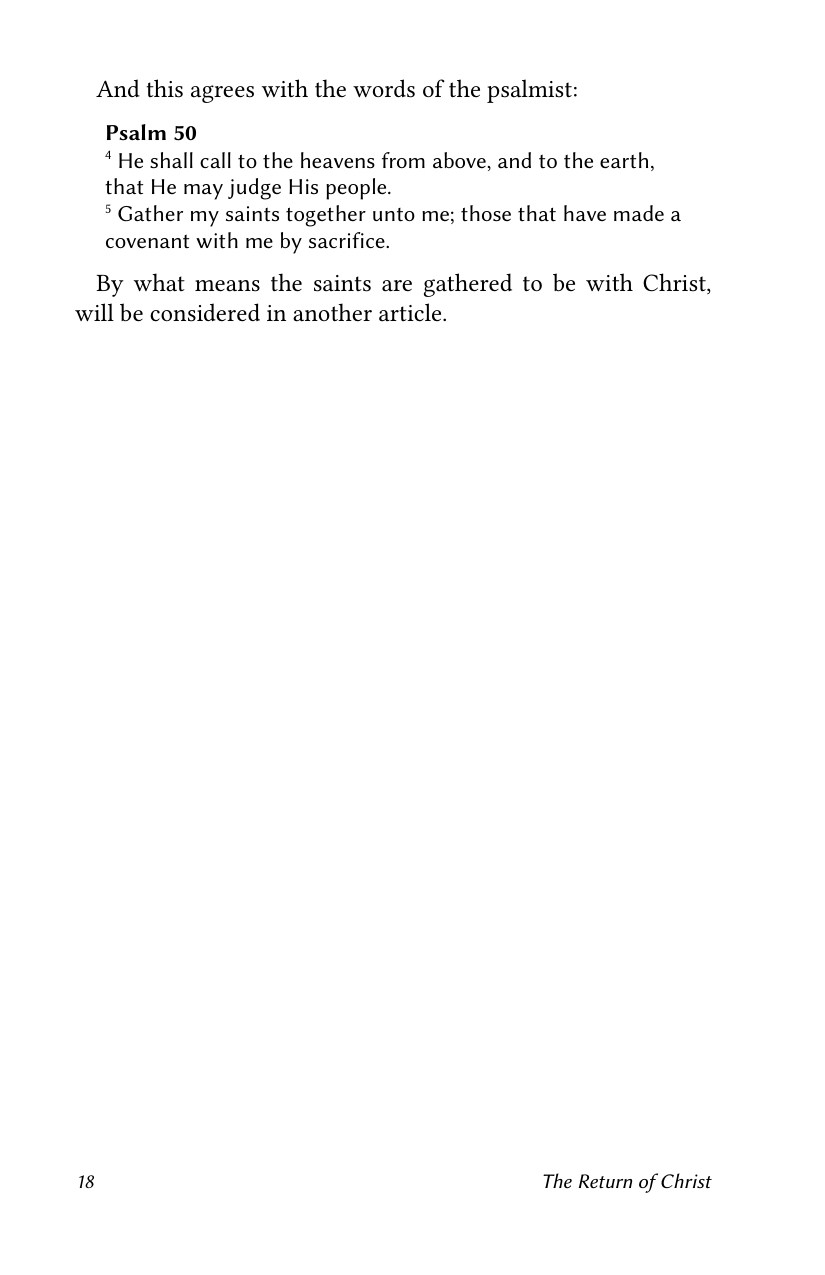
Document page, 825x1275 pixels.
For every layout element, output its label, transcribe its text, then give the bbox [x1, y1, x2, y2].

text And this agrees with the words of the psalmist: [75, 75, 712, 103]
text By what means the saints are gathered to be with Christ, will be considered in another article. [75, 269, 712, 328]
text Psalm 50 [105, 120, 712, 146]
text 5 Gather my saints together unto me; those that have made a covenant with me by sacrifice. [105, 201, 682, 254]
text 4 He shall call to the heavens from above, and to the earth, that He may judge His people. [105, 147, 682, 200]
